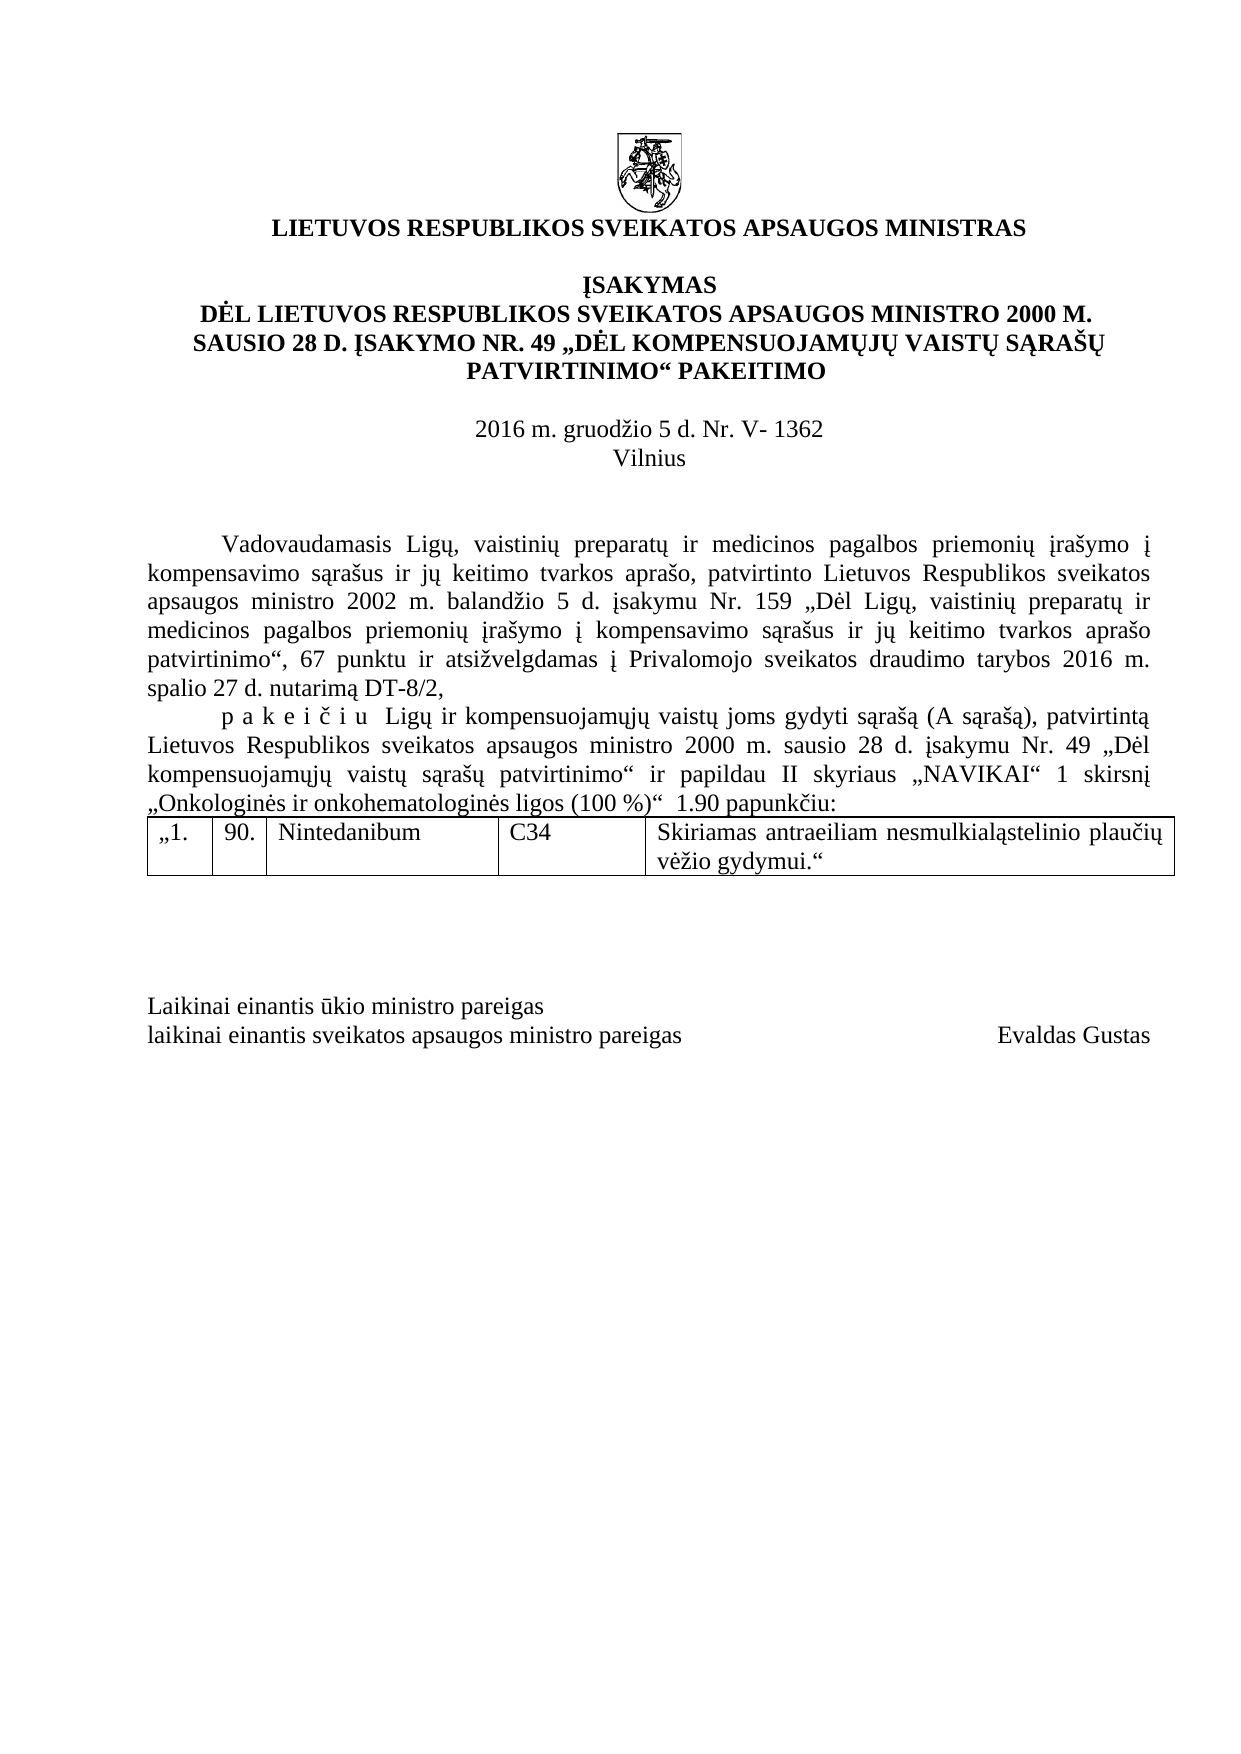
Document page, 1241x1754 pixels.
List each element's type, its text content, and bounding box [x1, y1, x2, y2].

text Laikinai einantis ūkio ministro pareigas [147, 991, 1152, 1020]
table_header „1. [148, 818, 212, 875]
text LIETUVOS RESPUBLIKOS SVEIKATOS APSAUGOS MINISTRAS [147, 213, 1152, 241]
table_header Skiriamas antraeiliam nesmulkialąstelinio plaučių vėžio gydymui.“ [646, 818, 1174, 875]
text Vadovaudamasis Ligų, vaistinių preparatų ir medicinos pagalbos priemonių įrašymo į kompensavimo sąrašus ir jų keitimo tvarkos aprašo, patvirtinto Lietuvos Respublikos sveikatos apsaugos ministro 2002 m. balandžio 5 d. įsakymu Nr. 159 „Dėl Ligų, vaistinių preparatų ir medicinos pagalbos priemonių įrašymo į kompensavimo sąrašus ir jų keitimo tvarkos aprašo patvirtinimo“, 67 punktu ir atsižvelgdamas į Privalomojo sveikatos draudimo tarybos 2016 m. spalio 27 d. nutarimą DT-8/2, [147, 529, 1152, 701]
text p a k e i č i u Ligų ir kompensuojamųjų vaistų joms gydyti sąrašą (A sąrašą), patvirtintą Lietuvos Respublikos sveikatos apsaugos ministro 2000 m. sausio 28 d. įsakymu Nr. 49 „Dėl kompensuojamųjų vaistų sąrašų patvirtinimo“ ir papildau II skyriaus „NAVIKAI“ 1 skirsnį „Onkologinės ir onkohematologinės ligos (100 %)“ 1.90 papunkčiu: [147, 701, 1152, 816]
text Vilnius [147, 443, 1152, 471]
table_header C34 [499, 818, 645, 875]
text 2016 m. gruodžio 5 d. Nr. V- 1362 [147, 414, 1152, 443]
text laikinai einantis sveikatos apsaugos ministro pareigas Evaldas Gustas [147, 1020, 1152, 1048]
text SAUSIO 28 D. ĮSAKYMO NR. 49 „DĖL KOMPENSUOJAMŲJŲ VAISTŲ SĄRAŠŲ PATVIRTINIMO“ PAKEITIMO [147, 328, 1152, 385]
text DĖL LIETUVOS RESPUBLIKOS SVEIKATOS APSAUGOS MINISTRO 2000 M. [147, 299, 1152, 328]
text ĮSAKYMAS [147, 270, 1152, 299]
table_header Nintedanibum [267, 818, 498, 875]
table_header 90. [213, 818, 266, 875]
